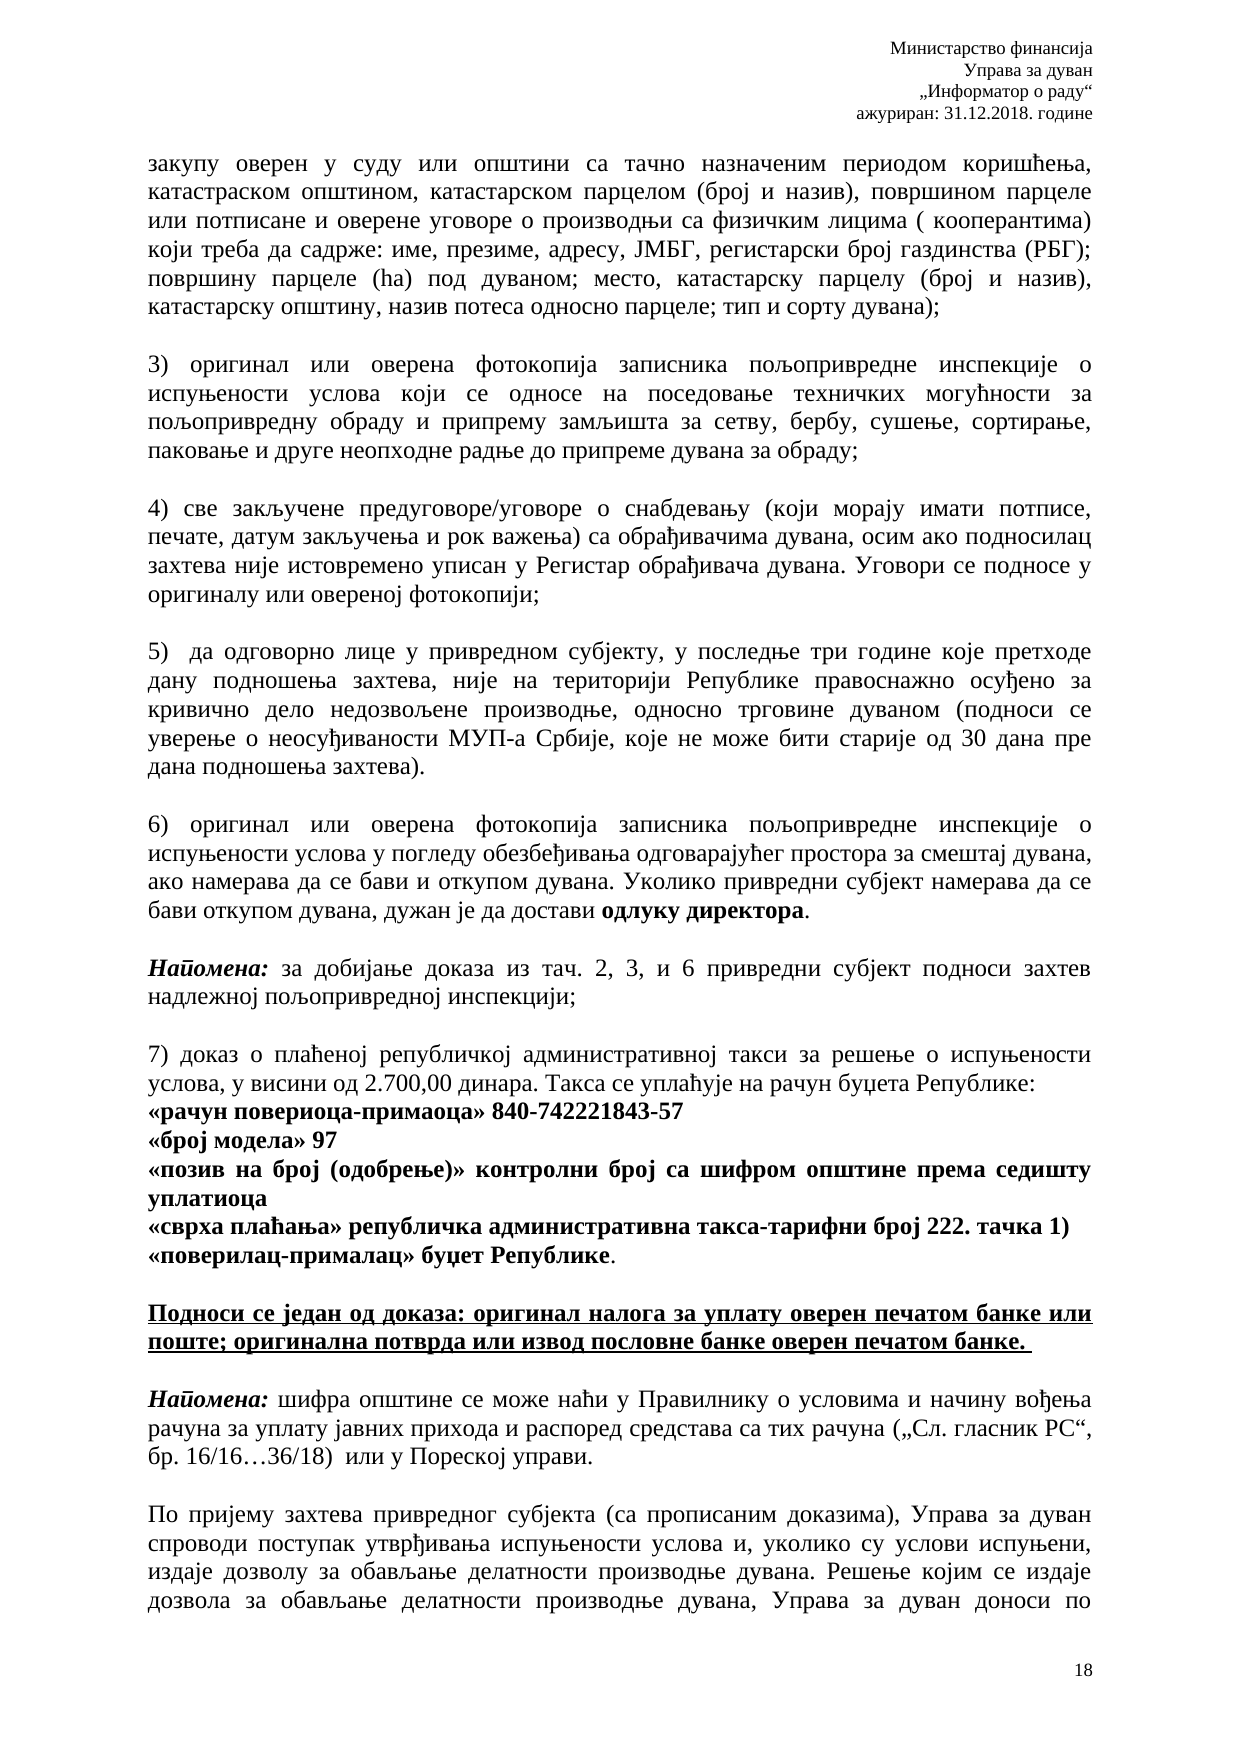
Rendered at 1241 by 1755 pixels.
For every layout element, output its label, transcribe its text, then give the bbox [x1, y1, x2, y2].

text поште; оригинална потврда или извод пословне банке оверен печатом банке. [148, 1324, 1093, 1355]
text 7) доказ о плаћеној републичкој административној такси за решење о испуњености услова, у висини од 2.700,00 динара. Такса се уплаћује на рачун буџета Републике: [148, 1039, 1093, 1096]
text Напомена: за добијање доказа из тач. 2, 3, и 6 привредни субјект подноси захтев надлежној пољопривредној инспекцији; [148, 953, 1093, 1010]
text Подноси се један од доказа: оригинал налога за уплату оверен печатом банке или [148, 1298, 1093, 1323]
text 6) оригинал или оверена фотокопија записника пољопривредне инспекције о испуњености услова у погледу обезбеђивања одговарајућег простора за смештај дувана, ако намерава да се бави и откупом дувана. Уколико привредни субјект намерава да се бави откупом дувана, дужан је да достави одлуку директора. [148, 809, 1093, 924]
text По пријему захтева привредног субјекта (са прописаним доказима), Управа за дуван спроводи поступак утврђивања испуњености услова и, уколико су услови испуњени, издаје дозволу за обављање делатности производње дувана. Решење којим се издаје дозвола за обављање делатности производње дувана, Управа за дуван доноси по [148, 1499, 1093, 1614]
text «позив на број (одобрење)» контролни број са шифром општине према седишту уплатиоца [148, 1154, 1093, 1211]
text 5) да одговорно лице у привредном субјекту, у последње три године које претходе дану подношења захтева, није на територији Републике правоснажно осуђено за кривично дело недозвољене производње, односно трговине дуваном (подноси се уверење o неосуђиваности МУП-а Србије, које не може бити старије од 30 дана пре дана подношења захтева). [148, 636, 1093, 780]
text 4) све закључене предуговоре/уговоре о снабдевању (који морају имати потписе, печате, датум закључења и рок важења) са обрађивачима дувана, осим ако подносилац захтева није истовремено уписан у Регистар обрађивача дувана. Уговори се подносе у оригиналу или овереној фотокопији; [148, 493, 1093, 608]
text Напомена: шифра општине се може наћи у Правилнику о условима и начину вођења рачуна за уплату јавних прихода и распоред средстава са тих рачуна („Сл. гласник РС“, бр. 16/16…36/18) или у Пореској управи. [148, 1384, 1093, 1470]
text «број модела» 97 [148, 1125, 1093, 1154]
text закупу оверен у суду или општини са тачно назначеним периодом коришћења, катастраском општином, катастарском парцелом (број и назив), површином парцеле или потписане и оверене уговоре о производњи са физичким лицима ( кооперантима) који треба да садрже: име, презиме, адресу, ЈМБГ, регистарски број газдинства (РБГ); површину парцеле (hа) под дуваном; место, катастарску парцелу (број и назив), катастарску општину, назив потеса односно парцеле; тип и сорту дувана); [148, 148, 1093, 320]
text «сврха плаћања» републичка административна такса-тарифни број 222. тачка 1) [148, 1211, 1093, 1240]
text 3) оригинал или оверена фотокопија записника пољопривредне инспекције о испуњености услова који се односе на поседовање техничких могућности за пољопривредну обраду и припрему замљишта за сетву, бербу, сушење, сортирање, паковање и друге неопходне радње до припреме дувана за обраду; [148, 349, 1093, 464]
text «поверилац-прималац» буџет Републике. [148, 1240, 1093, 1269]
text «рачун повериоца-примаоца» 840-742221843-57 [148, 1096, 1093, 1125]
